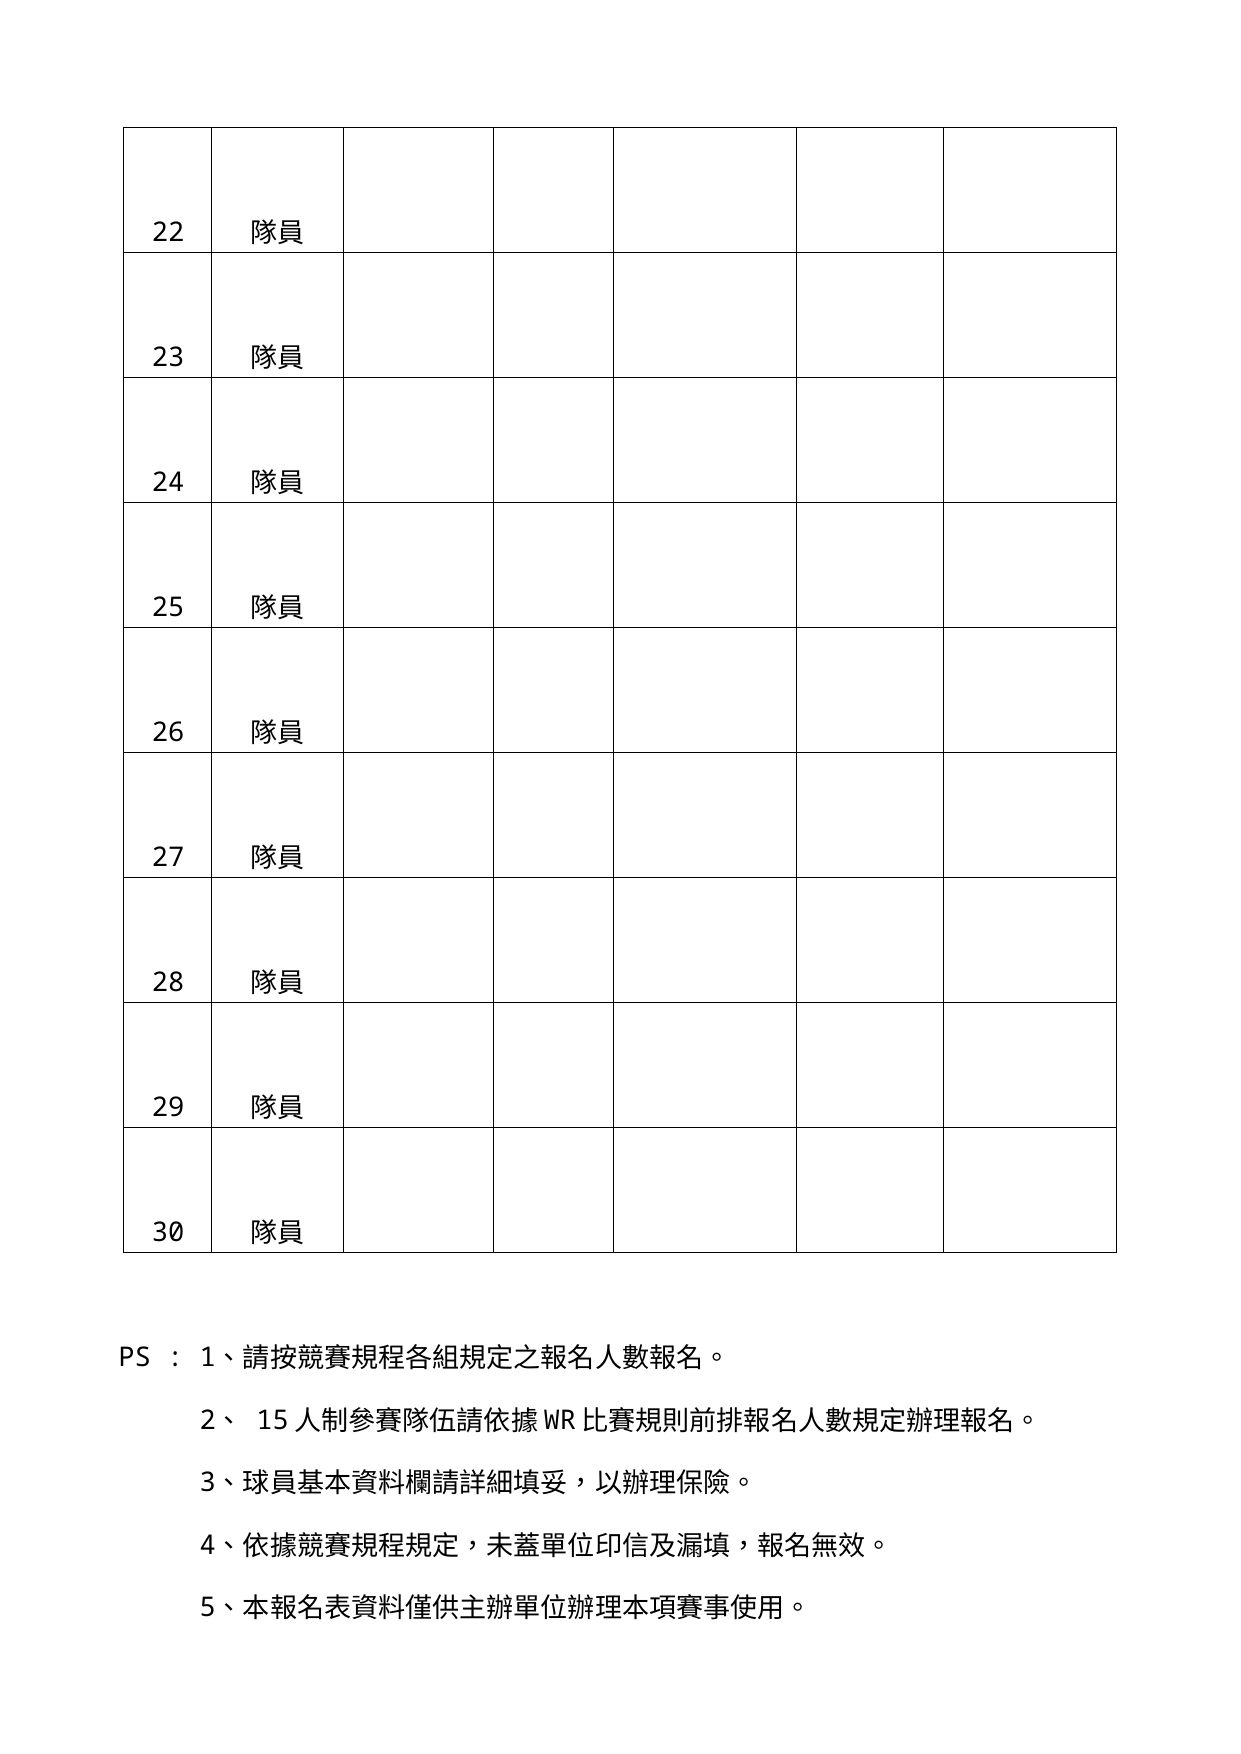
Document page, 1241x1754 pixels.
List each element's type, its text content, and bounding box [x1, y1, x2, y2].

table_cell [494, 378, 613, 502]
table_cell 隊員 [212, 753, 343, 877]
table_cell [614, 503, 796, 627]
table_cell [494, 503, 613, 627]
table_cell 隊員 [212, 378, 343, 502]
table_cell 26 [124, 628, 211, 752]
text 2、 15人制參賽隊伍請依據WR比賽規則前排報名人數規定辦理報名。 [118, 1377, 1122, 1439]
table_cell 22 [124, 128, 211, 252]
table_cell [344, 378, 493, 502]
table_cell 27 [124, 753, 211, 877]
text 5、本報名表資料僅供主辦單位辦理本項賽事使用。 [118, 1564, 1122, 1627]
table_cell [494, 878, 613, 1002]
table_cell 隊員 [212, 1003, 343, 1127]
text 4、依據競賽規程規定，未蓋單位印信及漏填，報名無效。 [118, 1502, 1122, 1564]
table_cell 29 [124, 1003, 211, 1127]
table_cell [797, 128, 943, 252]
table_cell [614, 1128, 796, 1252]
table_cell [944, 503, 1116, 627]
table_cell [944, 378, 1116, 502]
table_cell [944, 753, 1116, 877]
table_cell [494, 253, 613, 377]
table_cell [494, 628, 613, 752]
table_cell [797, 753, 943, 877]
table_cell 隊員 [212, 503, 343, 627]
table_cell 24 [124, 378, 211, 502]
table_cell [344, 1128, 493, 1252]
table_cell [494, 1128, 613, 1252]
table_cell [344, 753, 493, 877]
table_cell [344, 128, 493, 252]
table_cell [344, 628, 493, 752]
table_cell 隊員 [212, 628, 343, 752]
table_cell [614, 128, 796, 252]
table_cell [797, 503, 943, 627]
table_cell [344, 253, 493, 377]
table_cell 隊員 [212, 253, 343, 377]
table_cell [344, 1003, 493, 1127]
table_cell [797, 253, 943, 377]
table_cell 28 [124, 878, 211, 1002]
table_cell [797, 1128, 943, 1252]
table_cell 23 [124, 253, 211, 377]
table_cell [494, 1003, 613, 1127]
table_cell [797, 378, 943, 502]
table_cell [344, 503, 493, 627]
text PS : 1、請按競賽規程各組規定之報名人數報名。 [118, 1314, 1122, 1377]
table_cell [797, 1003, 943, 1127]
table_cell [614, 1003, 796, 1127]
table_cell [614, 628, 796, 752]
table_cell [614, 878, 796, 1002]
table_cell [797, 628, 943, 752]
table_cell [494, 128, 613, 252]
table_cell [614, 253, 796, 377]
table_cell 隊員 [212, 878, 343, 1002]
table_cell [944, 878, 1116, 1002]
table_cell [797, 878, 943, 1002]
table_cell [614, 753, 796, 877]
table_cell 25 [124, 503, 211, 627]
table_cell [944, 1003, 1116, 1127]
table_cell [944, 253, 1116, 377]
table_cell 30 [124, 1128, 211, 1252]
table_cell [494, 753, 613, 877]
table_cell [614, 378, 796, 502]
table_cell 隊員 [212, 128, 343, 252]
text 3、球員基本資料欄請詳細填妥，以辦理保險。 [118, 1439, 1122, 1502]
table_cell 隊員 [212, 1128, 343, 1252]
table_cell [344, 878, 493, 1002]
table_cell [944, 628, 1116, 752]
table_cell [944, 128, 1116, 252]
table_cell [944, 1128, 1116, 1252]
